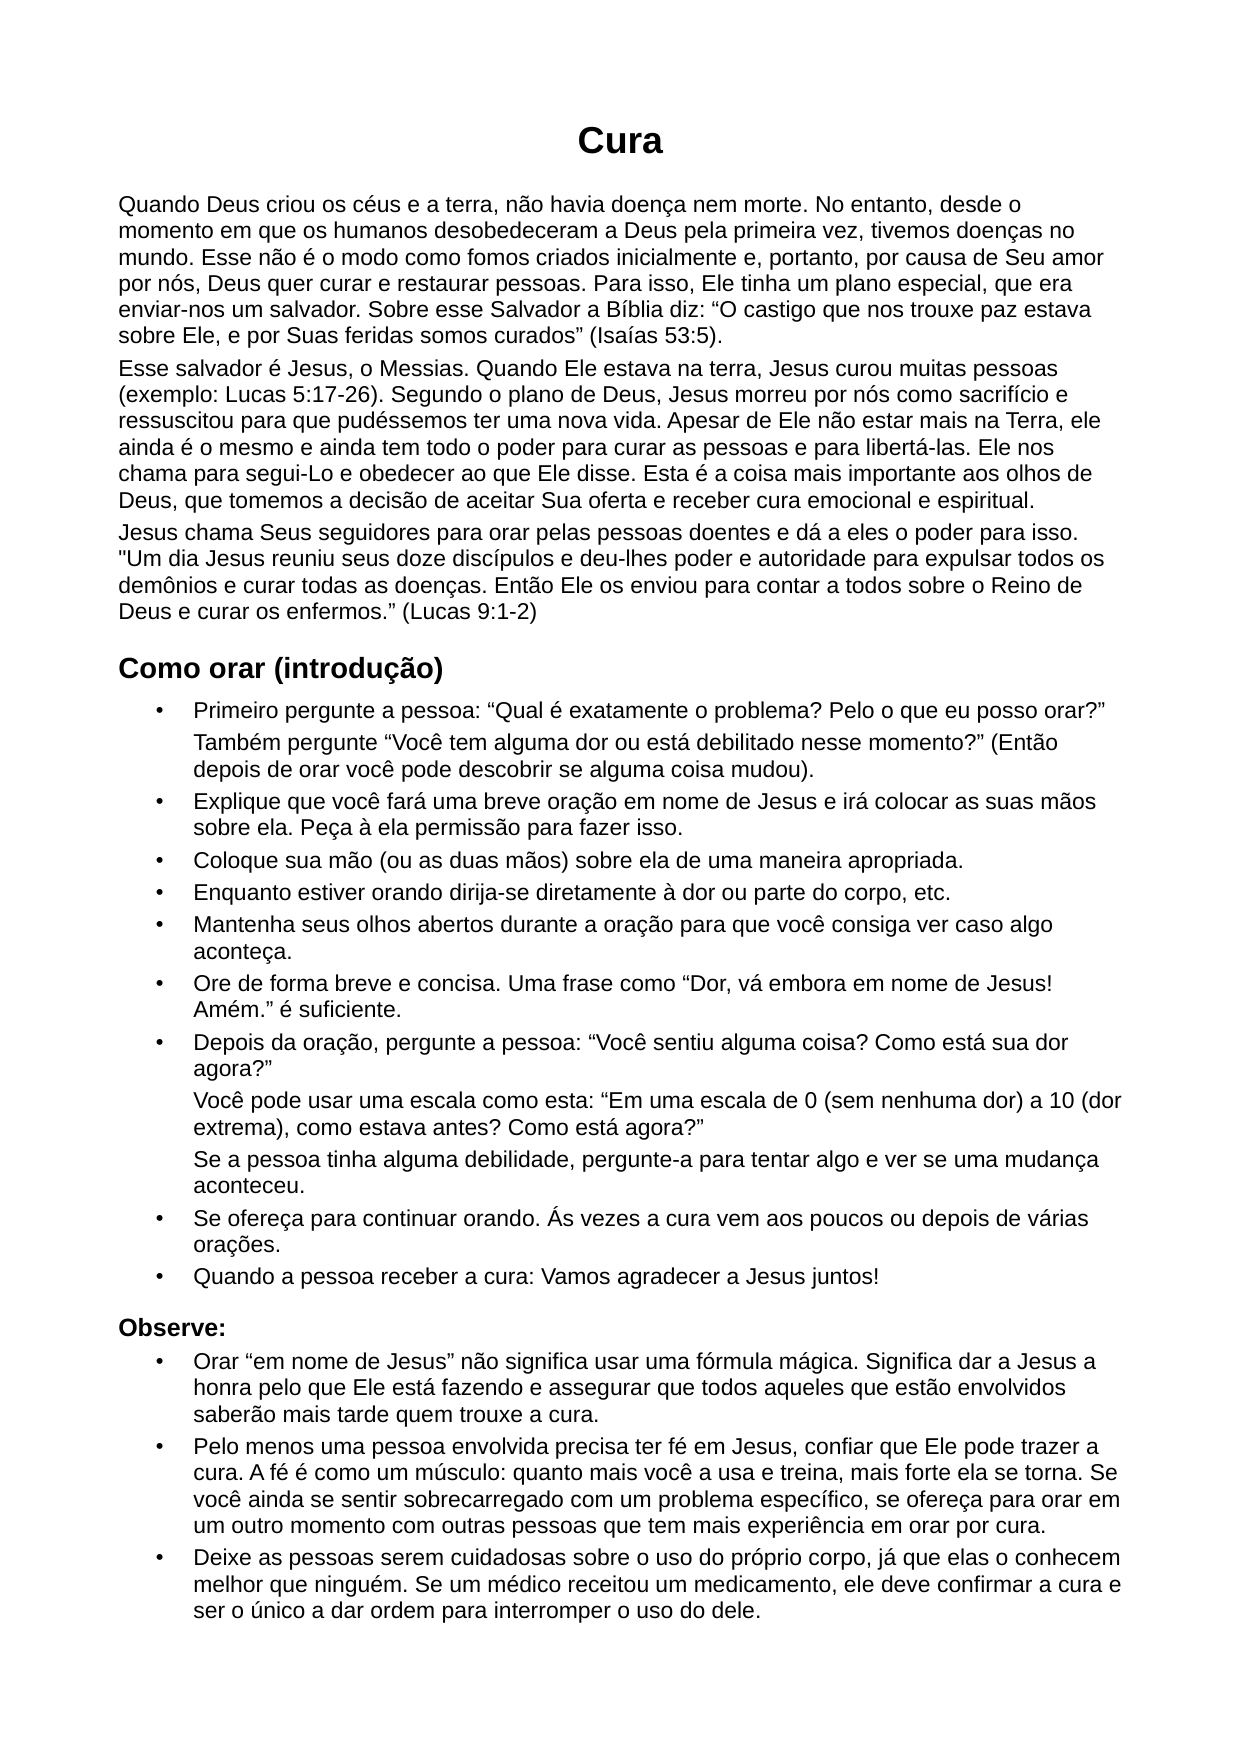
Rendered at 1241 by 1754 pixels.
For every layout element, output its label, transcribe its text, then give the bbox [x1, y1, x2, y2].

text Quando Deus criou os céus e a terra, não havia doença nem morte. No entanto, desde o momento em que os humanos desobedeceram a Deus pela primeira vez, tivemos doenças no mundo. Esse não é o modo como fomos criados inicialmente e, portanto, por causa de Seu amor por nós, Deus quer curar e restaurar pessoas. Para isso, Ele tinha um plano especial, que era enviar-nos um salvador. Sobre esse Salvador a Bíblia diz: “O castigo que nos trouxe paz estava sobre Ele, e por Suas feridas somos curados” (Isaías 53:5). [118, 191, 1122, 349]
list Coloque sua mão (ou as duas mãos) sobre ela de uma maneira apropriada. [156, 847, 1122, 873]
subtitle Como orar (introdução) [118, 651, 1122, 684]
list Se a pessoa tinha alguma debilidade, pergunte-a para tentar algo e ver se uma mudança aconteceu. [156, 1146, 1122, 1198]
list Orar “em nome de Jesus” não significa usar uma fórmula mágica. Significa dar a Jesus a honra pelo que Ele está fazendo e assegurar que todos aqueles que estão envolvidos saberão mais tarde quem trouxe a cura. [156, 1348, 1122, 1427]
list Enquanto estiver orando dirija-se diretamente à dor ou parte do corpo, etc. [156, 879, 1122, 905]
list Ore de forma breve e concisa. Uma frase como “Dor, vá embora em nome de Jesus! Amém.” é suficiente. [156, 970, 1122, 1023]
subtitle Observe: [118, 1313, 1122, 1342]
list Também pergunte “Você tem alguma dor ou está debilitado nesse momento?” (Então depois de orar você pode descobrir se alguma coisa mudou). [156, 729, 1122, 782]
list Depois da oração, pergunte a pessoa: “Você sentiu alguma coisa? Como está sua dor agora?” [156, 1028, 1122, 1081]
subtitle Cura [118, 118, 1122, 161]
list Primeiro pergunte a pessoa: “Qual é exatamente o problema? Pelo o que eu posso orar?” [156, 697, 1122, 723]
text Jesus chama Seus seguidores para orar pelas pessoas doentes e dá a eles o poder para isso. "Um dia Jesus reuniu seus doze discípulos e deu-lhes poder e autoridade para expulsar todos os demônios e curar todas as doenças. Então Ele os enviou para contar a todos sobre o Reino de Deus e curar os enfermos.” (Lucas 9:1-2) [118, 519, 1122, 624]
list Mantenha seus olhos abertos durante a oração para que você consiga ver caso algo aconteça. [156, 911, 1122, 964]
list Quando a pessoa receber a cura: Vamos agradecer a Jesus juntos! [156, 1263, 1122, 1289]
list Você pode usar uma escala como esta: “Em uma escala de 0 (sem nenhuma dor) a 10 (dor extrema), como estava antes? Como está agora?” [156, 1087, 1122, 1140]
list Se ofereça para continuar orando. Ás vezes a cura vem aos poucos ou depois de várias orações. [156, 1204, 1122, 1257]
list Pelo menos uma pessoa envolvida precisa ter fé em Jesus, confiar que Ele pode trazer a cura. A fé é como um músculo: quanto mais você a usa e treina, mais forte ela se torna. Se você ainda se sentir sobrecarregado com um problema específico, se ofereça para orar em um outro momento com outras pessoas que tem mais experiência em orar por cura. [156, 1433, 1122, 1538]
list Explique que você fará uma breve oração em nome de Jesus e irá colocar as suas mãos sobre ela. Peça à ela permissão para fazer isso. [156, 788, 1122, 841]
text Esse salvador é Jesus, o Messias. Quando Ele estava na terra, Jesus curou muitas pessoas (exemplo: Lucas 5:17-26). Segundo o plano de Deus, Jesus morreu por nós como sacrifício e ressuscitou para que pudéssemos ter uma nova vida. Apesar de Ele não estar mais na Terra, ele ainda é o mesmo e ainda tem todo o poder para curar as pessoas e para libertá-las. Ele nos chama para segui-Lo e obedecer ao que Ele disse. Esta é a coisa mais importante aos olhos de Deus, que tomemos a decisão de aceitar Sua oferta e receber cura emocional e espiritual. [118, 355, 1122, 513]
list Deixe as pessoas serem cuidadosas sobre o uso do próprio corpo, já que elas o conhecem melhor que ninguém. Se um médico receitou um medicamento, ele deve confirmar a cura e ser o único a dar ordem para interromper o uso do dele. [156, 1544, 1122, 1623]
